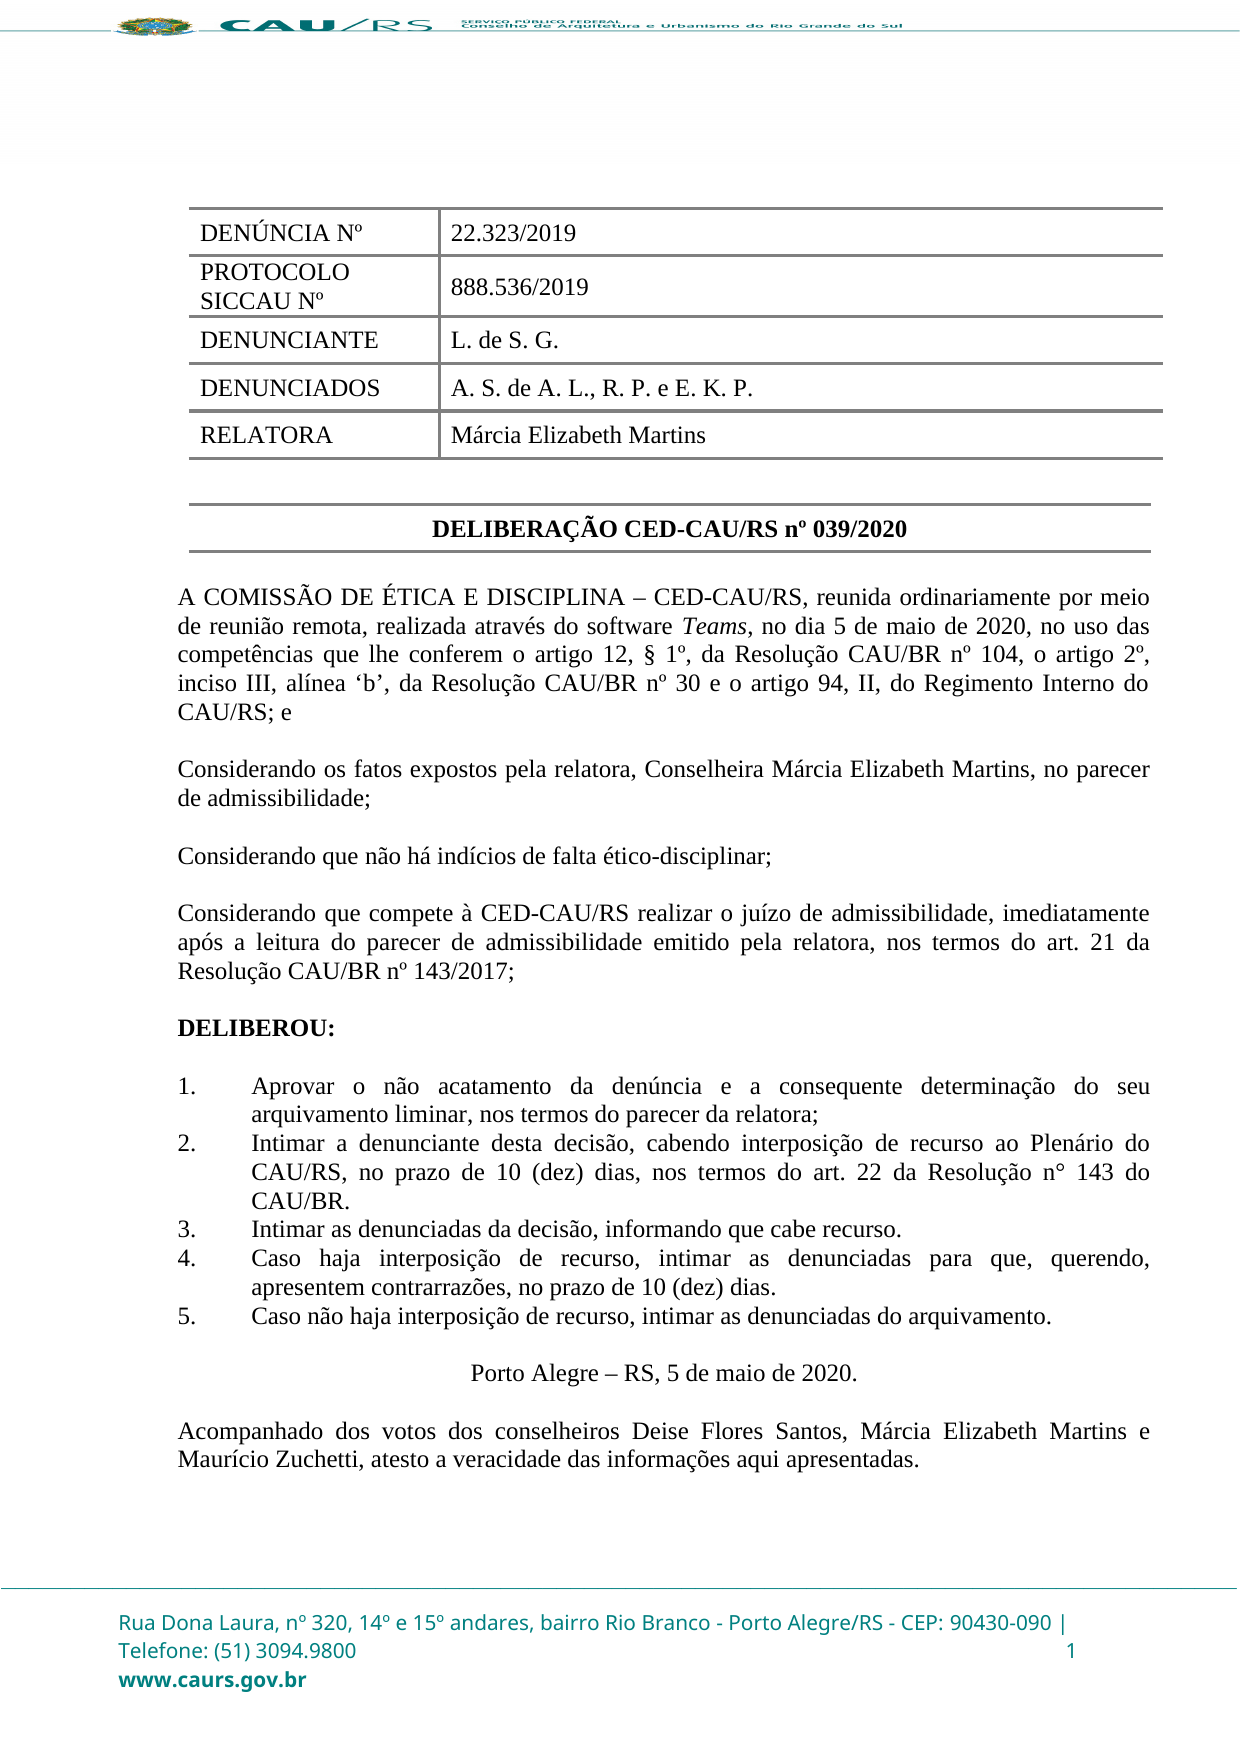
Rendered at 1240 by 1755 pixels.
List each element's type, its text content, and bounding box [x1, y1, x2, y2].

text Considerando os fatos expostos pela relatora, Conselheira Márcia Elizabeth Martins, no parecer de admissibilidade; [177, 754, 1151, 812]
list Caso haja interposição de recurso, intimar as denunciadas para que, querendo, apresentem contrarrazões, no prazo de 10 (dez) dias. [177, 1243, 1151, 1301]
text Acompanhado dos votos dos conselheiros Deise Flores Santos, Márcia Elizabeth Martins e Maurício Zuchetti, atesto a veracidade das informações aqui apresentadas. [177, 1416, 1151, 1473]
table_cell Márcia Elizabeth Martins [441, 413, 1163, 457]
text A COMISSÃO DE ÉTICA E DISCIPLINA – CED-CAU/RS, reunida ordinariamente por meio de reunião remota, realizada através do software Teams, no dia 5 de maio de 2020, no uso das competências que lhe conferem o artigo 12, § 1º, da Resolução CAU/BR nº 104, o artigo 2º, inciso III, alínea ‘b’, da Resolução CAU/BR nº 30 e o artigo 94, II, do Regimento Interno do CAU/RS; e [177, 582, 1151, 726]
text Considerando que não há indícios de falta ético-disciplinar; [177, 841, 1151, 869]
text Considerando que compete à CED-CAU/RS realizar o juízo de admissibilidade, imediatamente após a leitura do parecer de admissibilidade emitido pela relatora, nos termos do art. 21 da Resolução CAU/BR nº 143/2017; [177, 898, 1151, 984]
list Aprovar o não acatamento da denúncia e a consequente determinação do seu arquivamento liminar, nos termos do parecer da relatora; [177, 1071, 1151, 1128]
list Caso não haja interposição de recurso, intimar as denunciadas do arquivamento. [177, 1301, 1151, 1329]
table_header DELIBERAÇÃO CED-CAU/RS nº 039/2020 [189, 506, 1151, 550]
table_cell 888.536/2019 [441, 257, 1163, 315]
list Intimar as denunciadas da decisão, informando que cabe recurso. [177, 1214, 1151, 1243]
text DELIBEROU: [177, 1013, 1151, 1042]
table_cell DENUNCIADOS [189, 365, 438, 409]
table_cell PROTOCOLO SICCAU Nº [189, 257, 438, 315]
table_cell DENUNCIANTE [189, 318, 438, 362]
text Porto Alegre – RS, 5 de maio de 2020. [177, 1358, 1151, 1387]
list Intimar a denunciante desta decisão, cabendo interposição de recurso ao Plenário do CAU/RS, no prazo de 10 (dez) dias, nos termos do art. 22 da Resolução n° 143 do CAU/BR. [177, 1128, 1151, 1214]
table_header DENÚNCIA Nº [189, 210, 438, 254]
table_cell RELATORA [189, 413, 438, 457]
table_header 22.323/2019 [441, 210, 1163, 254]
table_cell A. S. de A. L., R. P. e E. K. P. [441, 365, 1163, 409]
table_cell L. de S. G. [441, 318, 1163, 362]
